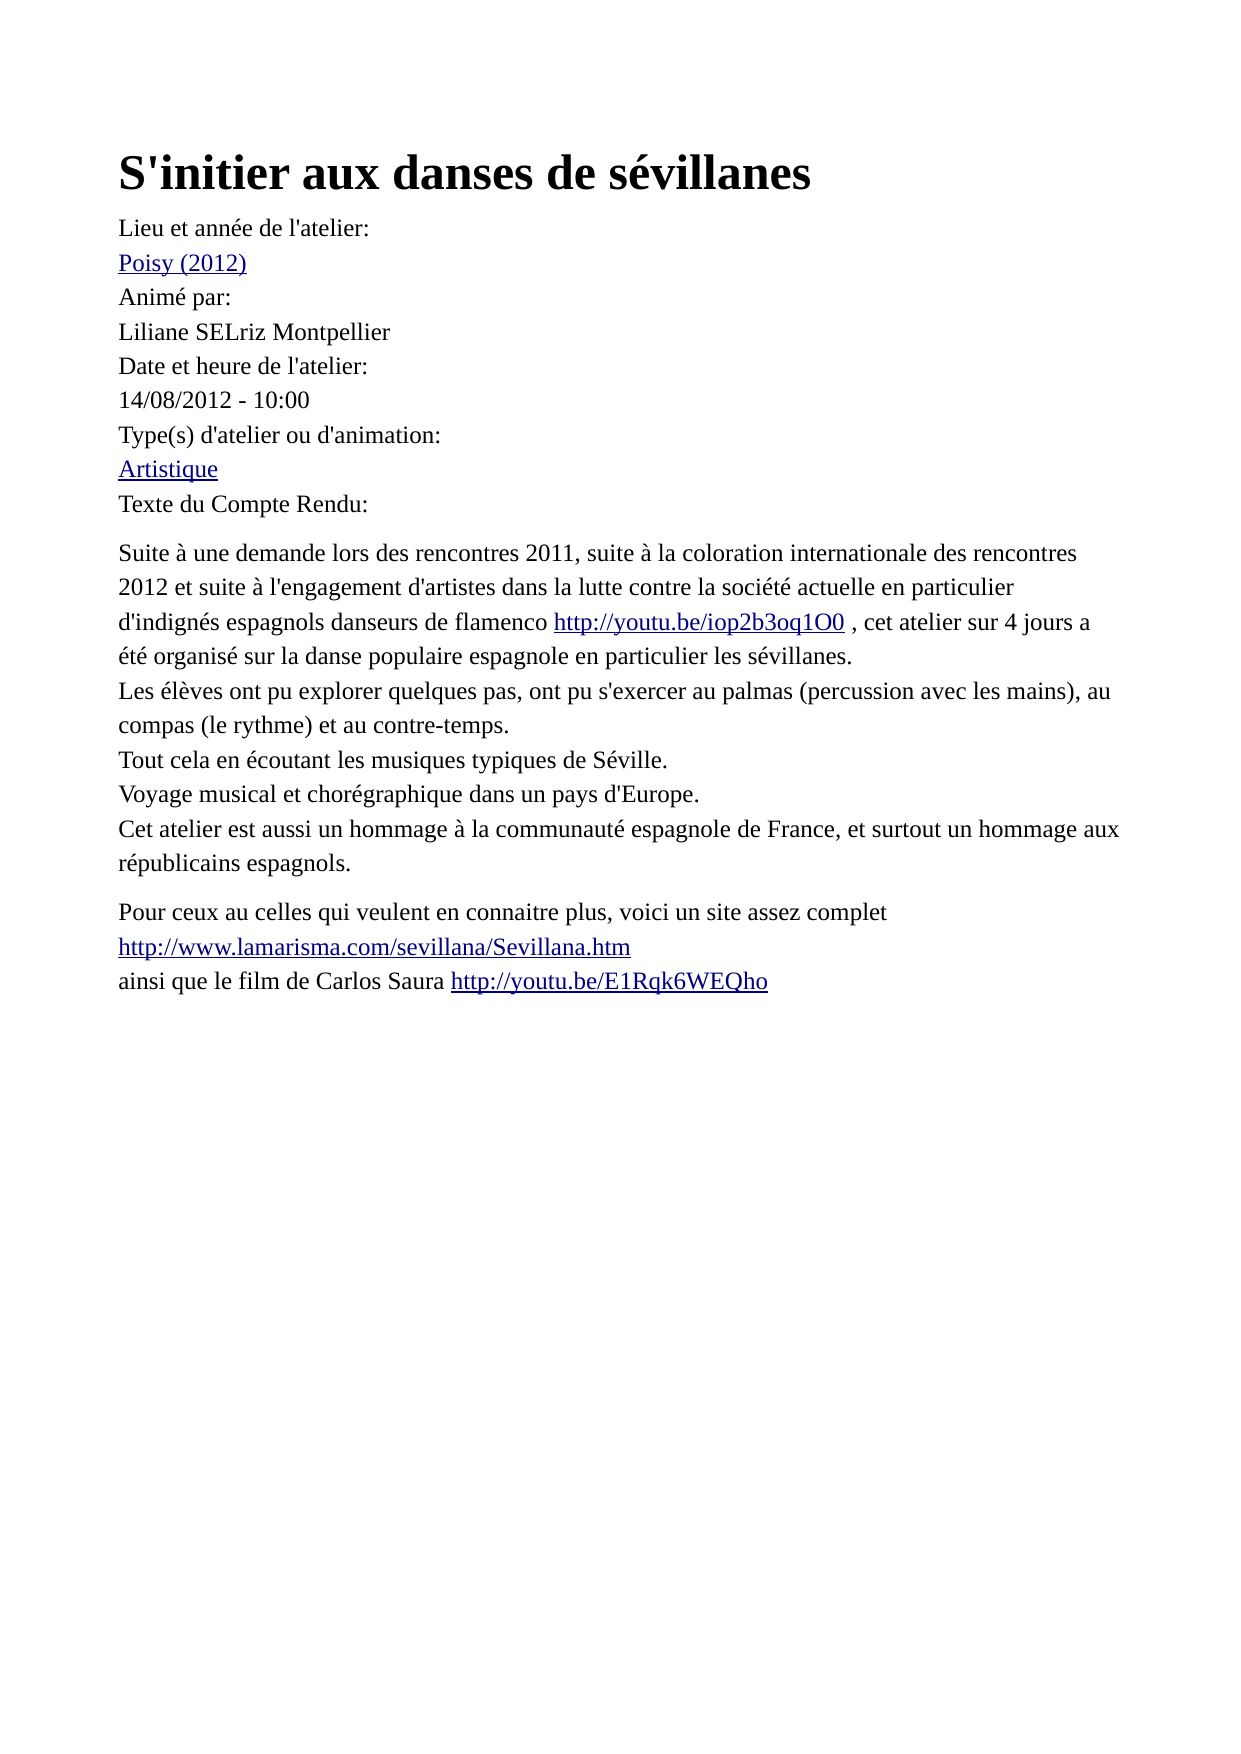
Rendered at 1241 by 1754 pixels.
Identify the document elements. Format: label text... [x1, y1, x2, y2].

text Lieu et année de l'atelier: [118, 213, 1122, 242]
text Animé par: [118, 282, 1122, 311]
text 14/08/2012 - 10:00 [118, 386, 1122, 414]
text Poisy (2012) [118, 248, 1122, 276]
text Pour ceux au celles qui veulent en connaitre plus, voici un site assez complet http://www.lamarisma.com/sevillana/Sevillana.htm ainsi que le film de Carlos Saura http://youtu.be/E1Rqk6WEQho [118, 897, 1122, 995]
subtitle S'initier aux danses de sévillanes [118, 143, 1122, 201]
text Date et heure de l'atelier: [118, 351, 1122, 380]
text Liliane SELriz Montpellier [118, 317, 1122, 345]
text Artistique [118, 454, 1122, 483]
text Type(s) d'atelier ou d'animation: [118, 420, 1122, 449]
text Texte du Compte Rendu: [118, 489, 1122, 518]
text Suite à une demande lors des rencontres 2011, suite à la coloration internationale des rencontres 2012 et suite à l'engagement d'artistes dans la lutte contre la société actuelle en particulier d'indignés espagnols danseurs de flamenco http://youtu.be/iop2b3oq1O0 , cet atelier sur 4 jours a été organisé sur la danse populaire espagnole en particulier les sévillanes. Les élèves ont pu explorer quelques pas, ont pu s'exercer au palmas (percussion avec les mains), au compas (le rythme) et au contre-temps. Tout cela en écoutant les musiques typiques de Séville. Voyage musical et chorégraphique dans un pays d'Europe. Cet atelier est aussi un hommage à la communauté espagnole de France, et surtout un hommage aux républicains espagnols. [118, 538, 1122, 877]
